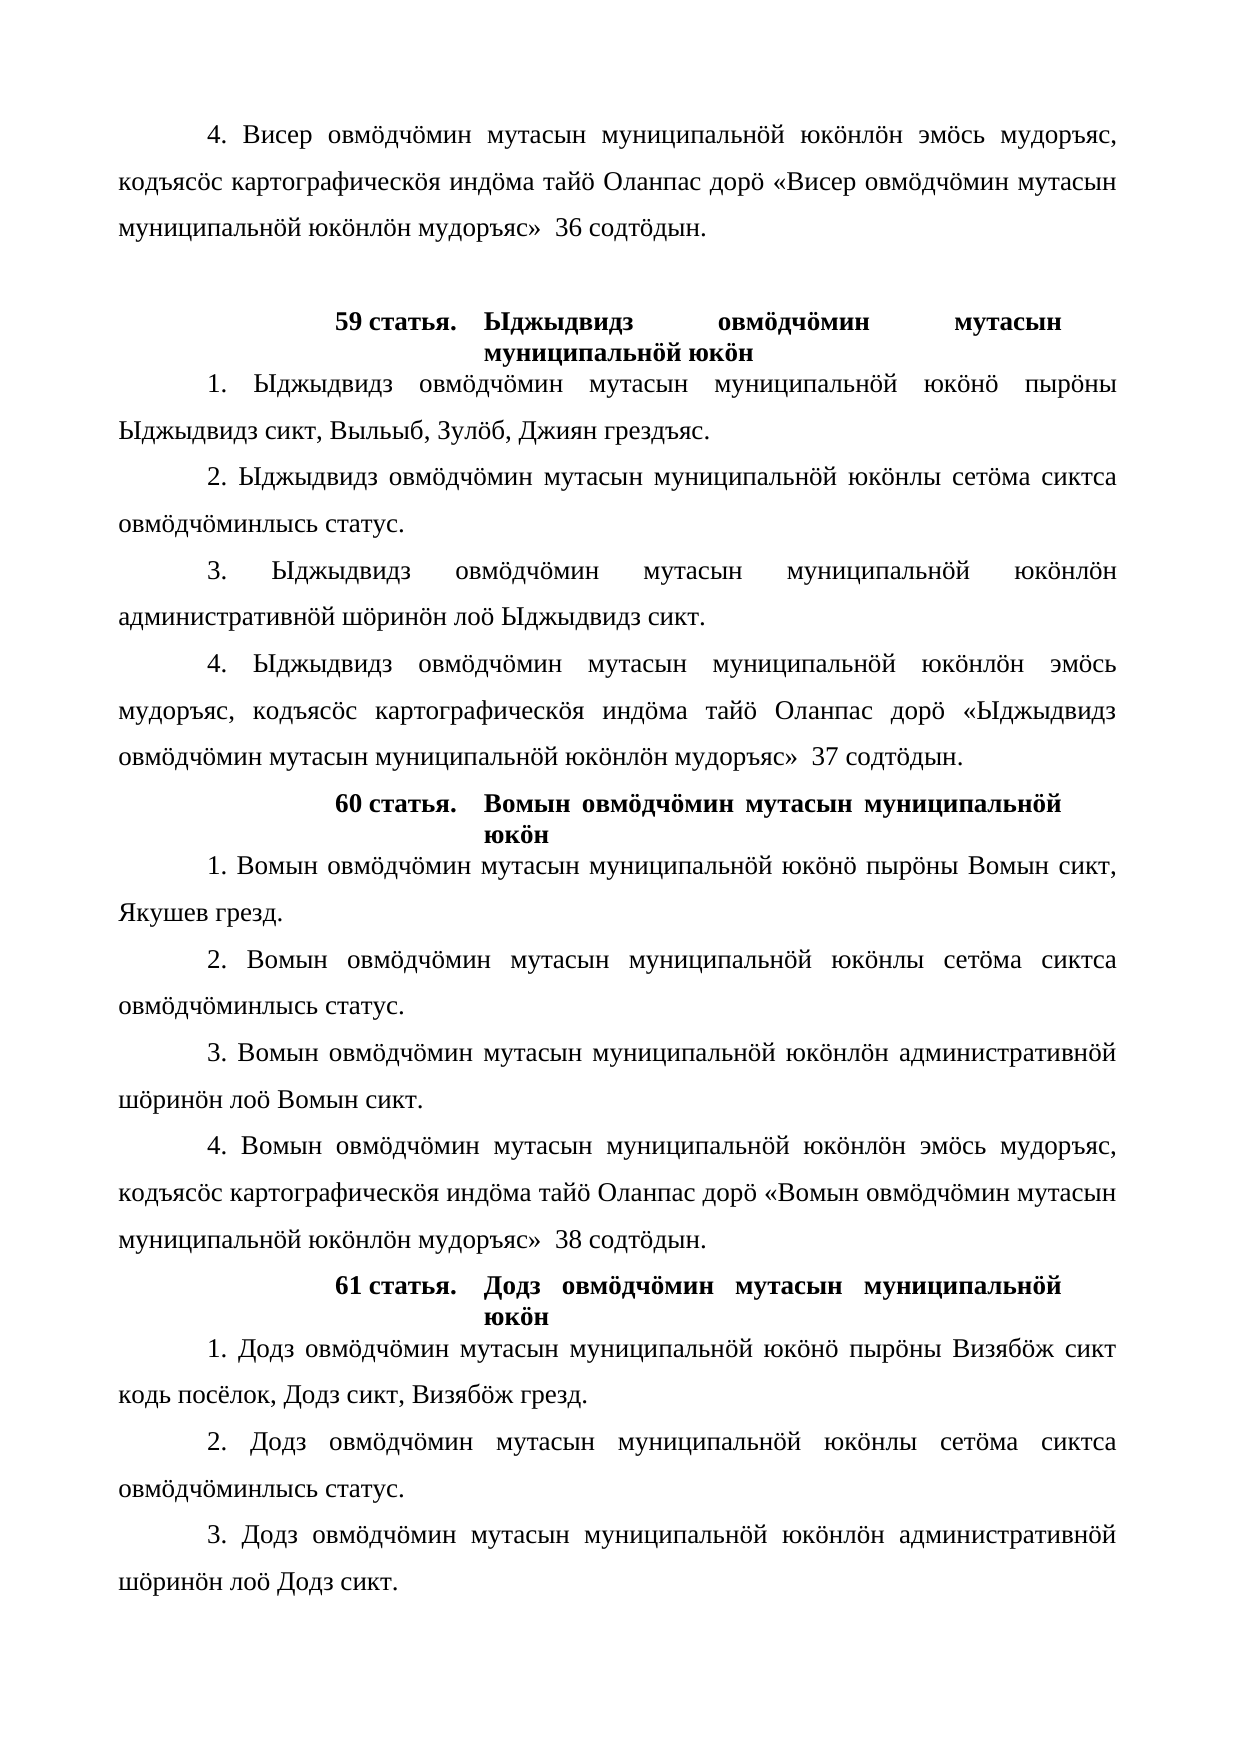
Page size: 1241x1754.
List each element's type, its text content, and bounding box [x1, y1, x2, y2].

text 2. Вомын овмöдчöмин мутасын муниципальнöй юкöнлы сетöма сиктса овмöдчöминлысь статус. [118, 943, 1118, 1021]
text 2. Ыджыдвидз овмöдчöмин мутасын муниципальнöй юкöнлы сетöма сиктса овмöдчöминлысь статус. [118, 460, 1118, 538]
text 3. Додз овмöдчöмин мутасын муниципальнöй юкöнлöн административнöй шöринöн лоö Додз сикт. [118, 1518, 1118, 1596]
text 1. Вомын овмöдчöмин мутасын муниципальнöй юкöнö пырöны Вомын сикт, Якушев грезд. [118, 849, 1118, 927]
text 1. Додз овмöдчöмин мутасын муниципальнöй юкöнö пырöны Визябöж сикт кодь посёлок, Додз сикт, Визябöж грезд. [118, 1332, 1118, 1409]
text 4. Висер овмöдчöмин мутасын муниципальнöй юкöнлöн эмöсь мудоръяс, кодъясöс картографическöя индöма тайö Оланпас дорö «Висер овмöдчöмин мутасын муниципальнöй юкöнлöн мудоръяс» 36 содтöдын. [118, 118, 1118, 243]
text 4. Вомын овмöдчöмин мутасын муниципальнöй юкöнлöн эмöсь мудоръяс, кодъясöс картографическöя индöма тайö Оланпас дорö «Вомын овмöдчöмин мутасын муниципальнöй юкöнлöн мудоръяс» 38 содтöдын. [118, 1129, 1118, 1254]
table_header 60 статья. [133, 787, 472, 849]
text 1. Ыджыдвидз овмöдчöмин мутасын муниципальнöй юкöнö пырöны Ыджыдвидз сикт, Выльыб, Зулöб, Джиян грездъяс. [118, 367, 1118, 445]
table_header 59 статья. [133, 305, 472, 367]
text 3. Вомын овмöдчöмин мутасын муниципальнöй юкöнлöн административнöй шöринöн лоö Вомын сикт. [118, 1036, 1118, 1114]
table_header Додз овмöдчöмин мутасын муниципальнöй юкöн [473, 1269, 1078, 1332]
text 4. Ыджыдвидз овмöдчöмин мутасын муниципальнöй юкöнлöн эмöсь мудоръяс, кодъясöс картографическöя индöма тайö Оланпас дорö «Ыджыдвидз овмöдчöмин мутасын муниципальнöй юкöнлöн мудоръяс» 37 содтöдын. [118, 647, 1118, 772]
text 2. Додз овмöдчöмин мутасын муниципальнöй юкöнлы сетöма сиктса овмöдчöминлысь статус. [118, 1425, 1118, 1503]
table_header 61 статья. [133, 1269, 472, 1332]
table_header Вомын овмöдчöмин мутасын муниципальнöй юкöн [473, 787, 1078, 849]
table_header Ыджыдвидз овмöдчöмин мутасын муниципальнöй юкöн [473, 305, 1078, 367]
text 3. Ыджыдвидз овмöдчöмин мутасын муниципальнöй юкöнлöн административнöй шöринöн лоö Ыджыдвидз сикт. [118, 554, 1118, 632]
